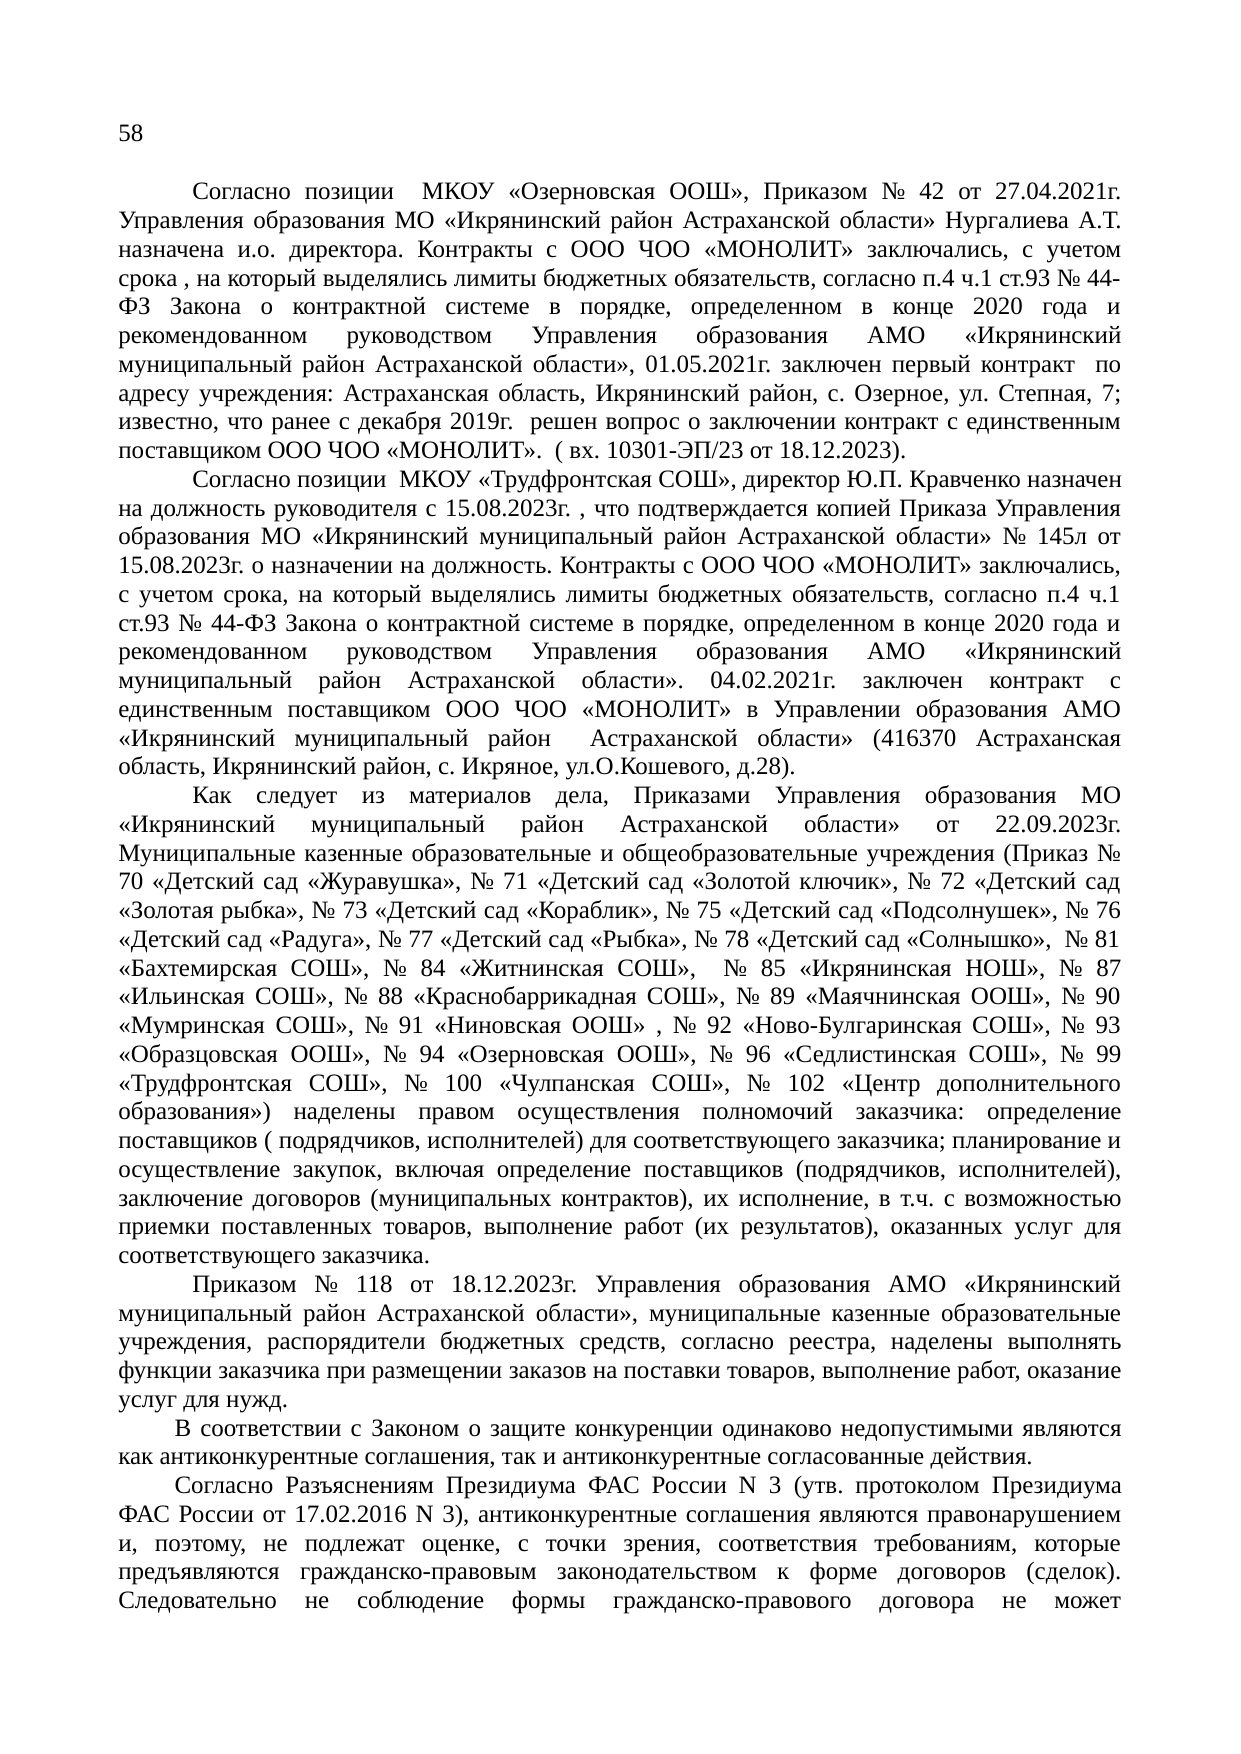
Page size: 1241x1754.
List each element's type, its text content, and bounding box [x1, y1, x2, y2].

text В соответствии с Законом о защите конкуренции одинаково недопустимыми являются как антиконкурентные соглашения, так и антиконкурентные согласованные действия. [118, 1413, 1122, 1470]
text Согласно Разъяснениям Президиума ФАС России N 3 (утв. протоколом Президиума ФАС России от 17.02.2016 N 3), антиконкурентные соглашения являются правонарушением и, поэтому, не подлежат оценке, с точки зрения, соответствия требованиям, которые предъявляются гражданско-правовым законодательством к форме договоров (сделок). Следовательно не соблюдение формы гражданско-правового договора не может [118, 1470, 1122, 1614]
text Приказом № 118 от 18.12.2023г. Управления образования АМО «Икрянинский муниципальный район Астраханской области», муниципальные казенные образовательные учреждения, распорядители бюджетных средств, согласно реестра, наделены выполнять функции заказчика при размещении заказов на поставки товаров, выполнение работ, оказание услуг для нужд. [118, 1269, 1122, 1413]
text Согласно позиции МКОУ «Озерновская ООШ», Приказом № 42 от 27.04.2021г. Управления образования МО «Икрянинский район Астраханской области» Нургалиева А.Т. назначена и.о. директора. Контракты с ООО ЧОО «МОНОЛИТ» заключались, с учетом срока , на который выделялись лимиты бюджетных обязательств, согласно п.4 ч.1 ст.93 № 44-ФЗ Закона о контрактной системе в порядке, определенном в конце 2020 года и рекомендованном руководством Управления образования АМО «Икрянинский муниципальный район Астраханской области», 01.05.2021г. заключен первый контракт по адресу учреждения: Астраханская область, Икрянинский район, с. Озерное, ул. Степная, 7; известно, что ранее с декабря 2019г. решен вопрос о заключении контракт с единственным поставщиком ООО ЧОО «МОНОЛИТ». ( вх. 10301-ЭП/23 от 18.12.2023). [118, 176, 1122, 464]
text Как следует из материалов дела, Приказами Управления образования МО «Икрянинский муниципальный район Астраханской области» от 22.09.2023г. Муниципальные казенные образовательные и общеобразовательные учреждения (Приказ № 70 «Детский сад «Журавушка», № 71 «Детский сад «Золотой ключик», № 72 «Детский сад «Золотая рыбка», № 73 «Детский сад «Кораблик», № 75 «Детский сад «Подсолнушек», № 76 «Детский сад «Радуга», № 77 «Детский сад «Рыбка», № 78 «Детский сад «Солнышко», № 81 «Бахтемирская СОШ», № 84 «Житнинская СОШ», № 85 «Икрянинская НОШ», № 87 «Ильинская СОШ», № 88 «Краснобаррикадная СОШ», № 89 «Маячнинская ООШ», № 90 «Мумринская СОШ», № 91 «Ниновская ООШ» , № 92 «Ново-Булгаринская СОШ», № 93 «Образцовская ООШ», № 94 «Озерновская ООШ», № 96 «Седлистинская СОШ», № 99 «Трудфронтская СОШ», № 100 «Чулпанская СОШ», № 102 «Центр дополнительного образования») наделены правом осуществления полномочий заказчика: определение поставщиков ( подрядчиков, исполнителей) для соответствующего заказчика; планирование и осуществление закупок, включая определение поставщиков (подрядчиков, исполнителей), заключение договоров (муниципальных контрактов), их исполнение, в т.ч. с возможностью приемки поставленных товаров, выполнение работ (их результатов), оказанных услуг для соответствующего заказчика. [118, 780, 1122, 1269]
text Согласно позиции МКОУ «Трудфронтская СОШ», директор Ю.П. Кравченко назначен на должность руководителя с 15.08.2023г. , что подтверждается копией Приказа Управления образования МО «Икрянинский муниципальный район Астраханской области» № 145л от 15.08.2023г. о назначении на должность. Контракты с ООО ЧОО «МОНОЛИТ» заключались, с учетом срока, на который выделялись лимиты бюджетных обязательств, согласно п.4 ч.1 ст.93 № 44-ФЗ Закона о контрактной системе в порядке, определенном в конце 2020 года и рекомендованном руководством Управления образования АМО «Икрянинский муниципальный район Астраханской области». 04.02.2021г. заключен контракт с единственным поставщиком ООО ЧОО «МОНОЛИТ» в Управлении образования АМО «Икрянинский муниципальный район Астраханской области» (416370 Астраханская область, Икрянинский район, с. Икряное, ул.О.Кошевого, д.28). [118, 464, 1122, 780]
